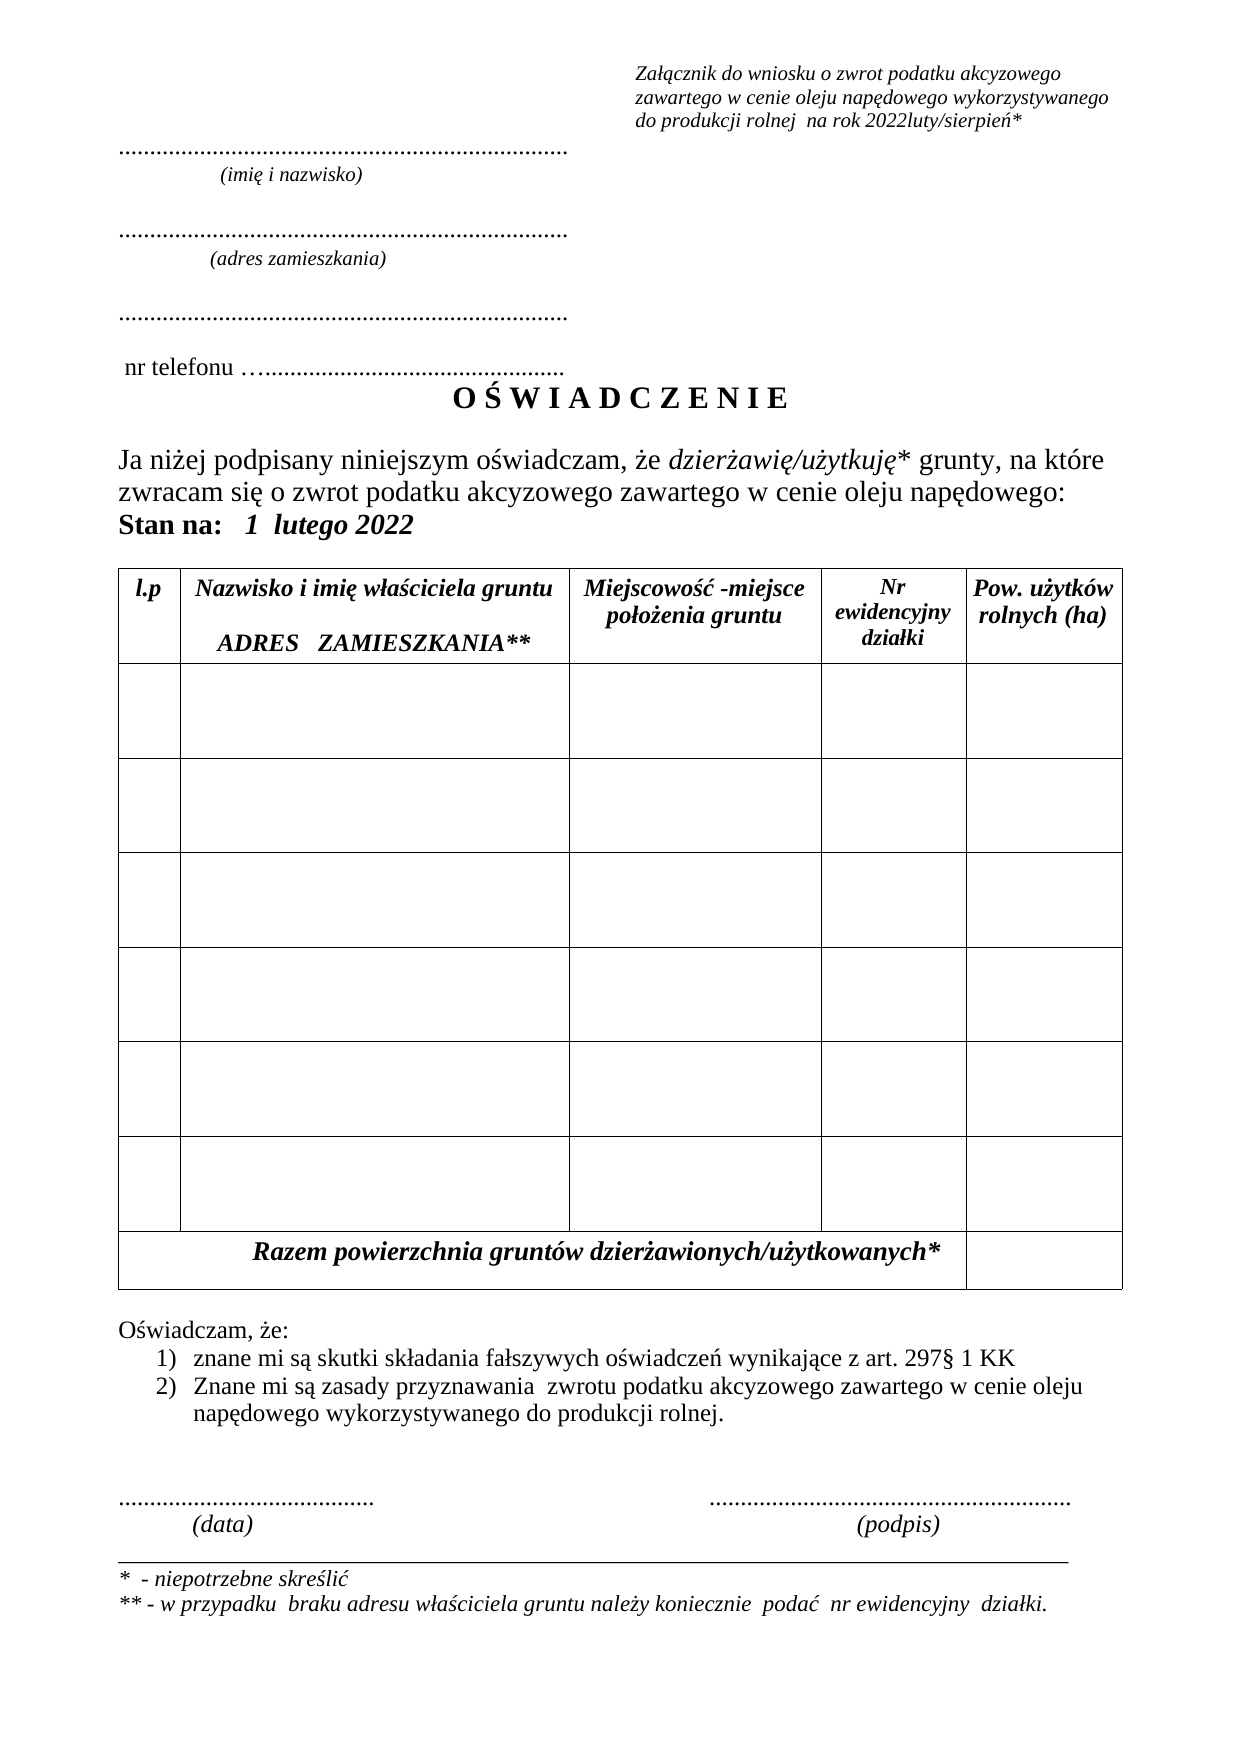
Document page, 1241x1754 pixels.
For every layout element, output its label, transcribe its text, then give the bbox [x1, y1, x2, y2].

text Ja niżej podpisany niniejszym oświadczam, że dzierżawię/użytkuję* grunty, na które zwracam się o zwrot podatku akcyzowego zawartego w cenie oleju napędowego: [118, 443, 1122, 508]
table_cell [570, 664, 821, 757]
table_cell [570, 759, 821, 852]
text ........................................................................ [118, 298, 1122, 326]
text (imię i nazwisko) [118, 159, 1122, 187]
text ____________________________________________________________________________ [118, 1538, 1122, 1566]
table_cell [119, 1042, 180, 1136]
table_cell [570, 1137, 821, 1231]
table_cell Razem powierzchnia gruntów dzierżawionych/użytkowanych* [119, 1232, 966, 1288]
table_header Nr ewidencyjny działki [822, 569, 966, 663]
list Znane mi są zasady przyznawania zwrotu podatku akcyzowego zawartego w cenie oleju napędowego wykorzystywanego do produkcji rolnej. [156, 1372, 1122, 1427]
text nr telefonu …................................................ [118, 353, 1122, 381]
text * - niepotrzebne skreślić [118, 1566, 1122, 1591]
text zawartego w cenie oleju napędowego wykorzystywanego [118, 86, 1122, 109]
table_cell [822, 1137, 966, 1231]
text Stan na: 1 lutego 2022 [118, 508, 1122, 540]
table_cell [967, 853, 1122, 947]
table_cell [181, 664, 569, 757]
text do produkcji rolnej na rok 2022luty/sierpień* [118, 109, 1122, 132]
text Załącznik do wniosku o zwrot podatku akcyzowego [118, 58, 1122, 86]
table_cell [119, 1137, 180, 1231]
table_header Pow. użytków rolnych (ha) [967, 569, 1122, 663]
table_cell [181, 853, 569, 947]
table_cell [967, 664, 1122, 757]
table_cell [570, 948, 821, 1041]
table_cell [967, 759, 1122, 852]
table_cell [822, 948, 966, 1041]
table_cell [119, 759, 180, 852]
table_cell [967, 1042, 1122, 1136]
table_header l.p [119, 569, 180, 663]
table_cell [119, 664, 180, 757]
text ........................................................................ [118, 215, 1122, 243]
table_cell [570, 1042, 821, 1136]
text O Ś W I A D C Z E N I E [118, 381, 1122, 416]
table_cell [119, 948, 180, 1041]
table_header Miejscowość -miejsce położenia gruntu [570, 569, 821, 663]
table_cell [181, 948, 569, 1041]
table_cell [822, 853, 966, 947]
text (data) (podpis) [118, 1510, 1122, 1538]
table_cell [822, 664, 966, 757]
table_header Nazwisko i imię właściciela gruntu ADRES ZAMIESZKANIA** [181, 569, 569, 663]
text ........................................................................ [118, 132, 1122, 159]
list znane mi są skutki składania fałszywych oświadczeń wynikające z art. 297§ 1 KK [156, 1344, 1122, 1372]
table_cell [967, 1137, 1122, 1231]
table_cell [181, 1137, 569, 1231]
table_cell [822, 1042, 966, 1136]
table_cell [570, 853, 821, 947]
table_cell [967, 948, 1122, 1041]
text ** - w przypadku braku adresu właściciela gruntu należy koniecznie podać nr ewidencyjny działki. [118, 1591, 1122, 1617]
text ......................................... .......................................................... [118, 1483, 1122, 1510]
text (adres zamieszkania) [118, 243, 1122, 270]
table_cell [181, 1042, 569, 1136]
table_cell [119, 853, 180, 947]
table_cell [822, 759, 966, 852]
table_cell [967, 1232, 1122, 1288]
table_cell [181, 759, 569, 852]
text Oświadczam, że: [118, 1316, 1122, 1344]
